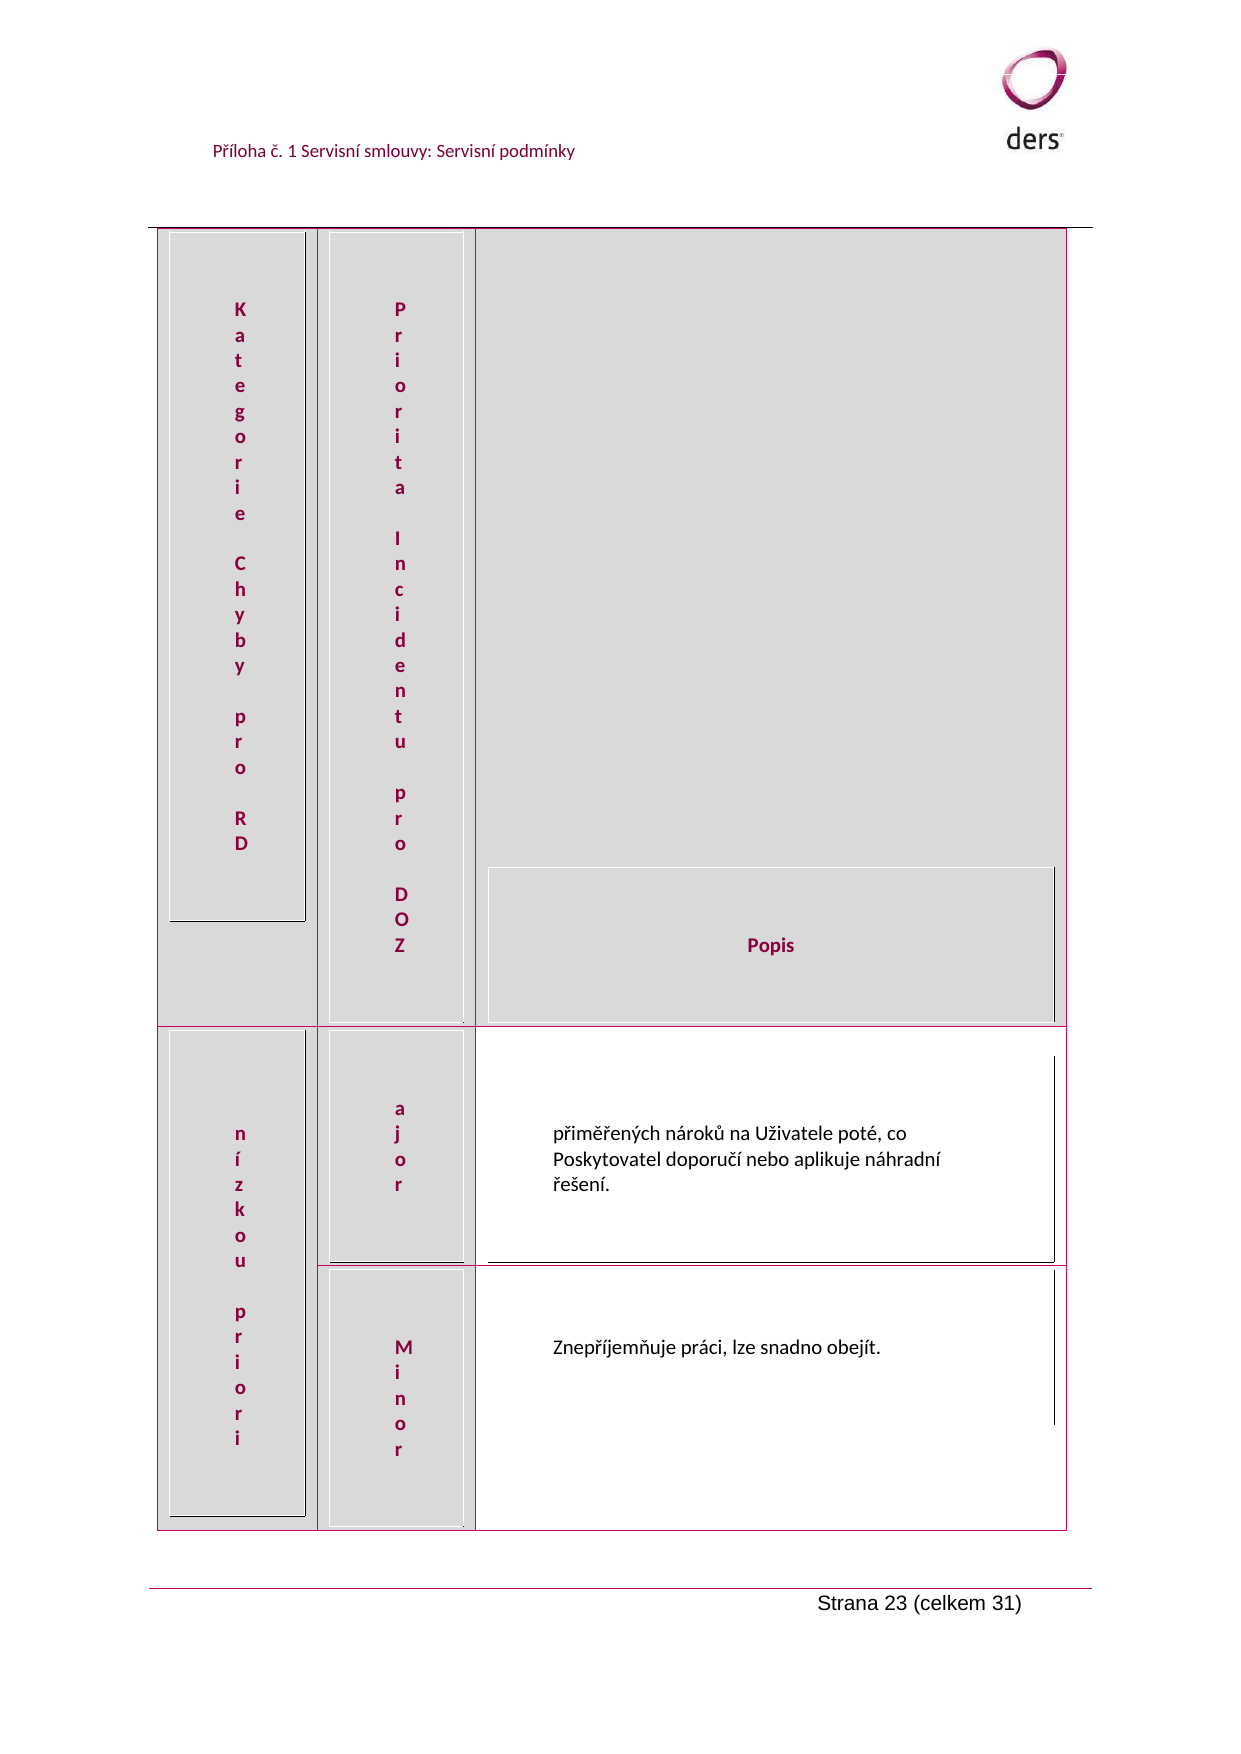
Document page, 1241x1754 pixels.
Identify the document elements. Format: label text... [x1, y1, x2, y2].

table_header Priorita Incidentu pro DOZ [318, 229, 475, 1026]
table_cell přiměřených nároků na Uživatele poté, co Poskytovatel doporučí nebo aplikuje náhradní řešení. [476, 1027, 1066, 1265]
table_cell Minor [318, 1266, 475, 1530]
table_header Popis [476, 229, 1066, 1026]
table_cell Znepříjemňuje práci, lze snadno obejít. [476, 1266, 1066, 1530]
table_cell nízkou priori [158, 1027, 317, 1530]
table_header Kategorie Chyby pro RD [158, 229, 317, 1026]
table_cell ajor [318, 1027, 475, 1265]
